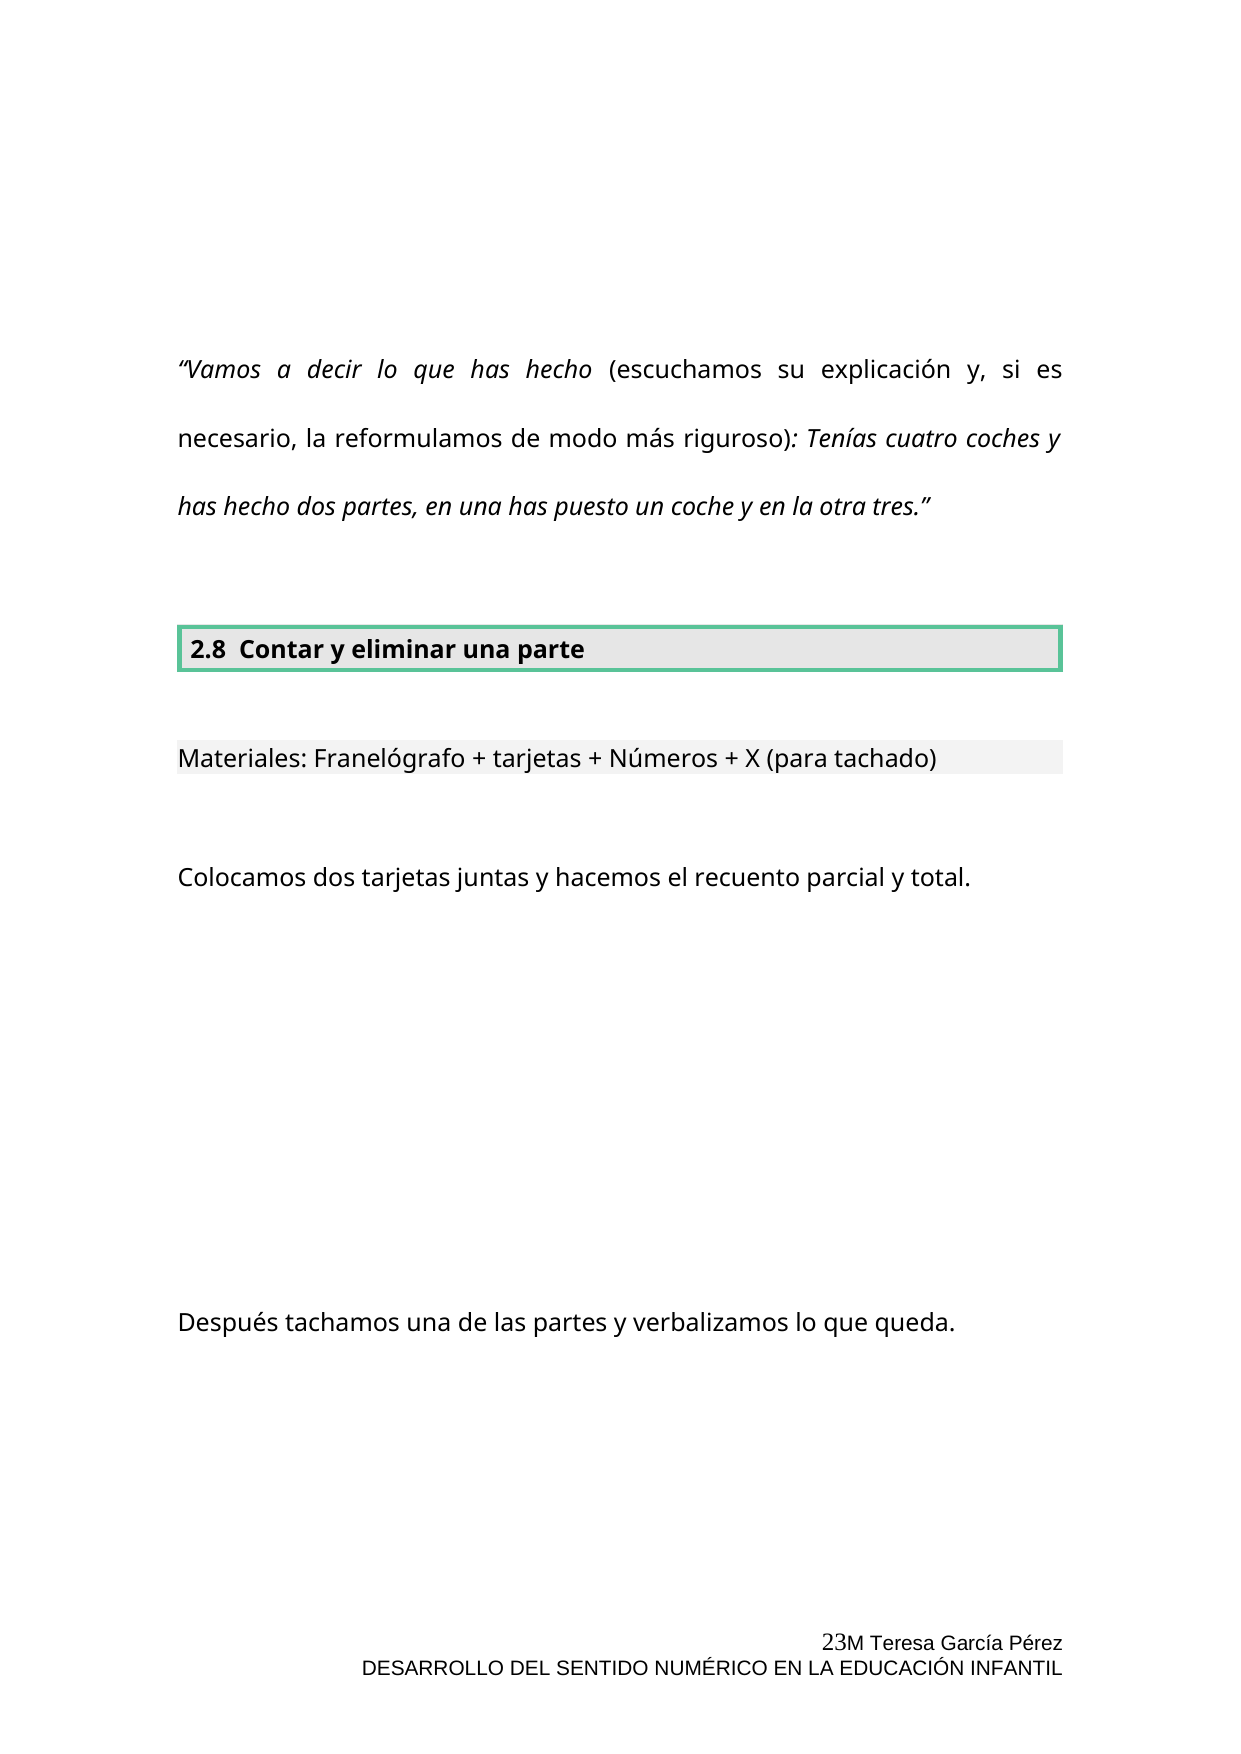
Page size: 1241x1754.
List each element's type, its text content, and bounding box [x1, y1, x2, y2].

text Después tachamos una de las partes y verbalizamos lo que queda. [177, 1304, 1063, 1338]
text “Vamos a decir lo que has hecho (escuchamos su explicación y, si es necesario, la reformulamos de modo más riguroso): Tenías cuatro coches y has hecho dos partes, en una has puesto un coche y en la otra tres.” [177, 352, 1063, 522]
text Colocamos dos tarjetas juntas y hacemos el recuento parcial y total. [177, 859, 1063, 893]
text Materiales: Franelógrafo + tarjetas + Números + X (para tachado) [177, 740, 1063, 774]
text 2.8 Contar y eliminar una parte [182, 629, 1058, 668]
